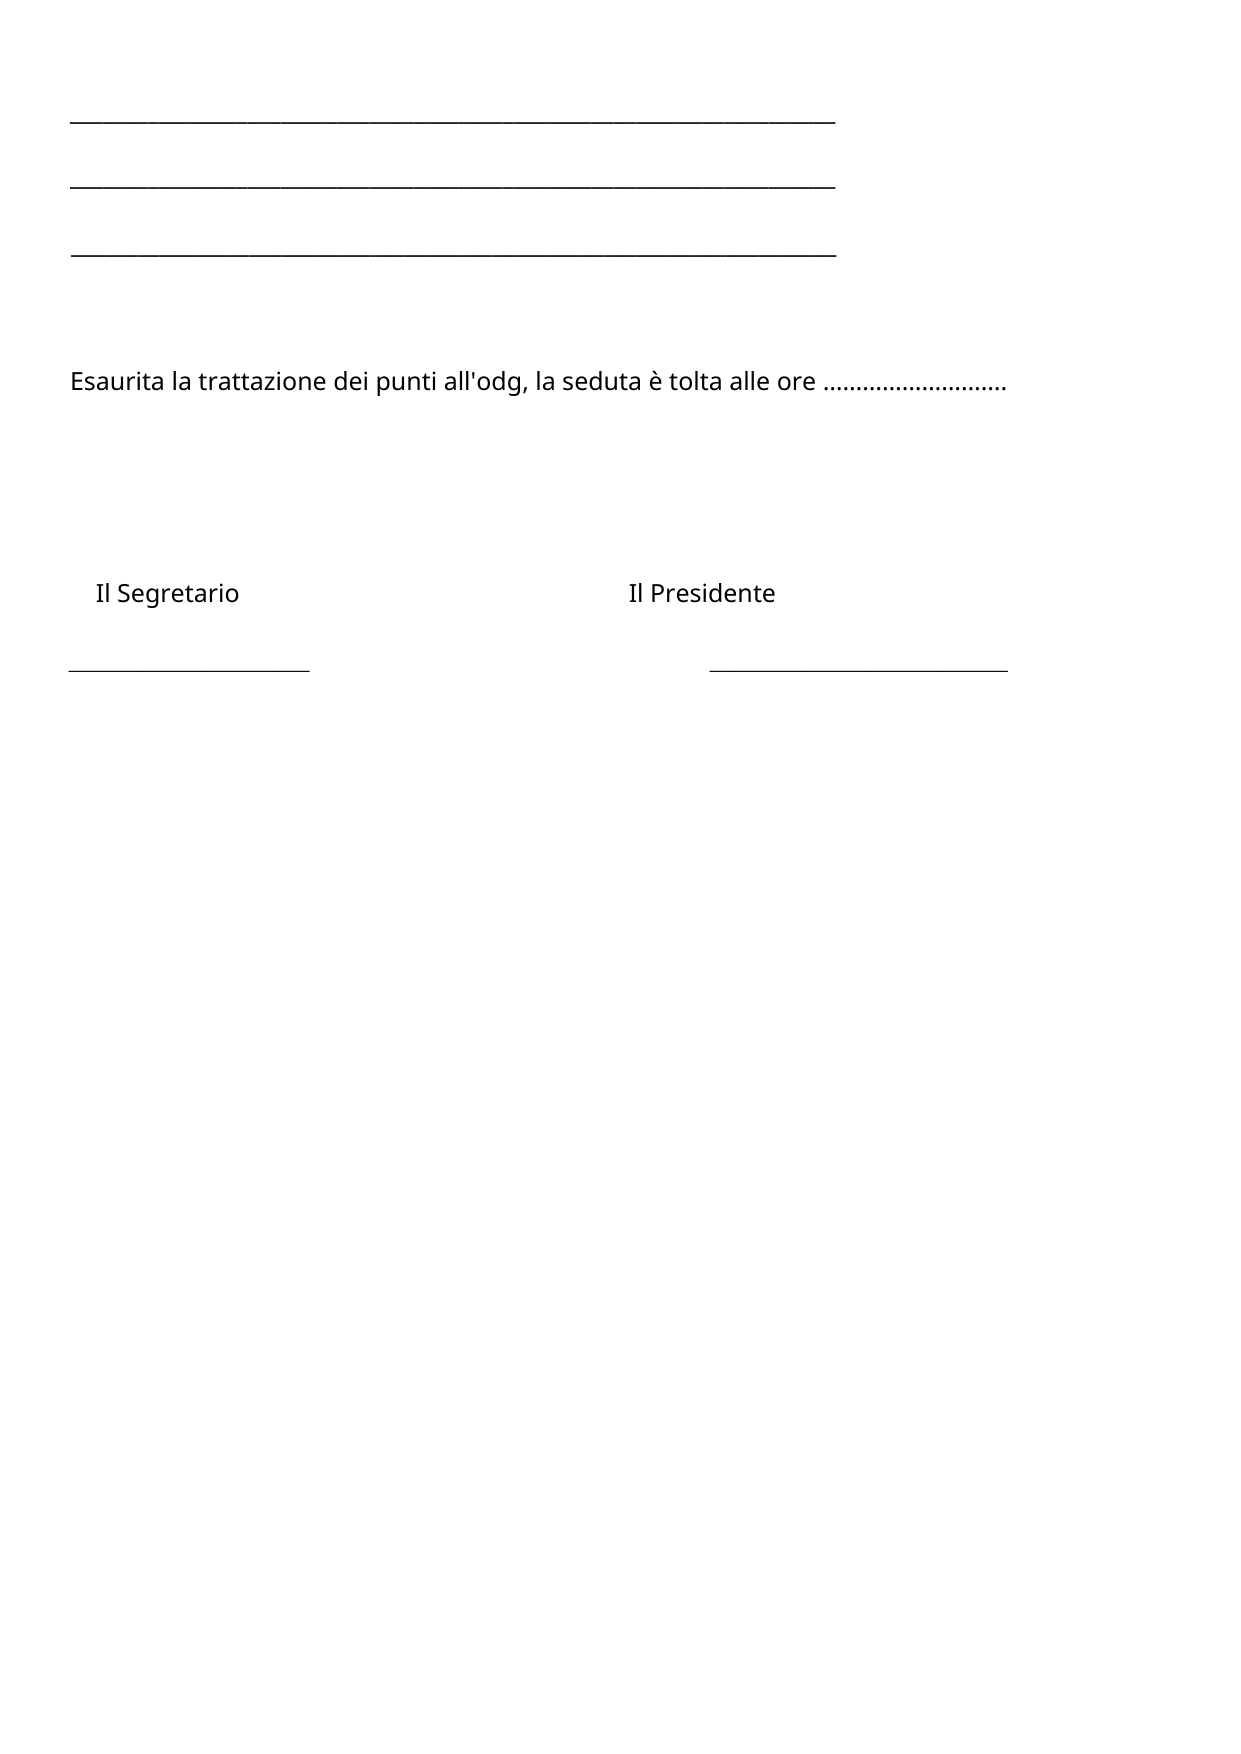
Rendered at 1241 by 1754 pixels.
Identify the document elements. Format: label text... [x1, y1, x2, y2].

text Esaurita la trattazione dei punti all'odg, la seduta è tolta alle ore ………………………. [70, 364, 1181, 398]
text _____________________________________________________________________ [70, 94, 1181, 128]
text _____________________________________________________________________ _____________________________________________________________________ [70, 158, 1181, 261]
text _____________________ __________________________ [69, 648, 1181, 675]
text Il Segretario Il Presidente [70, 575, 1181, 609]
